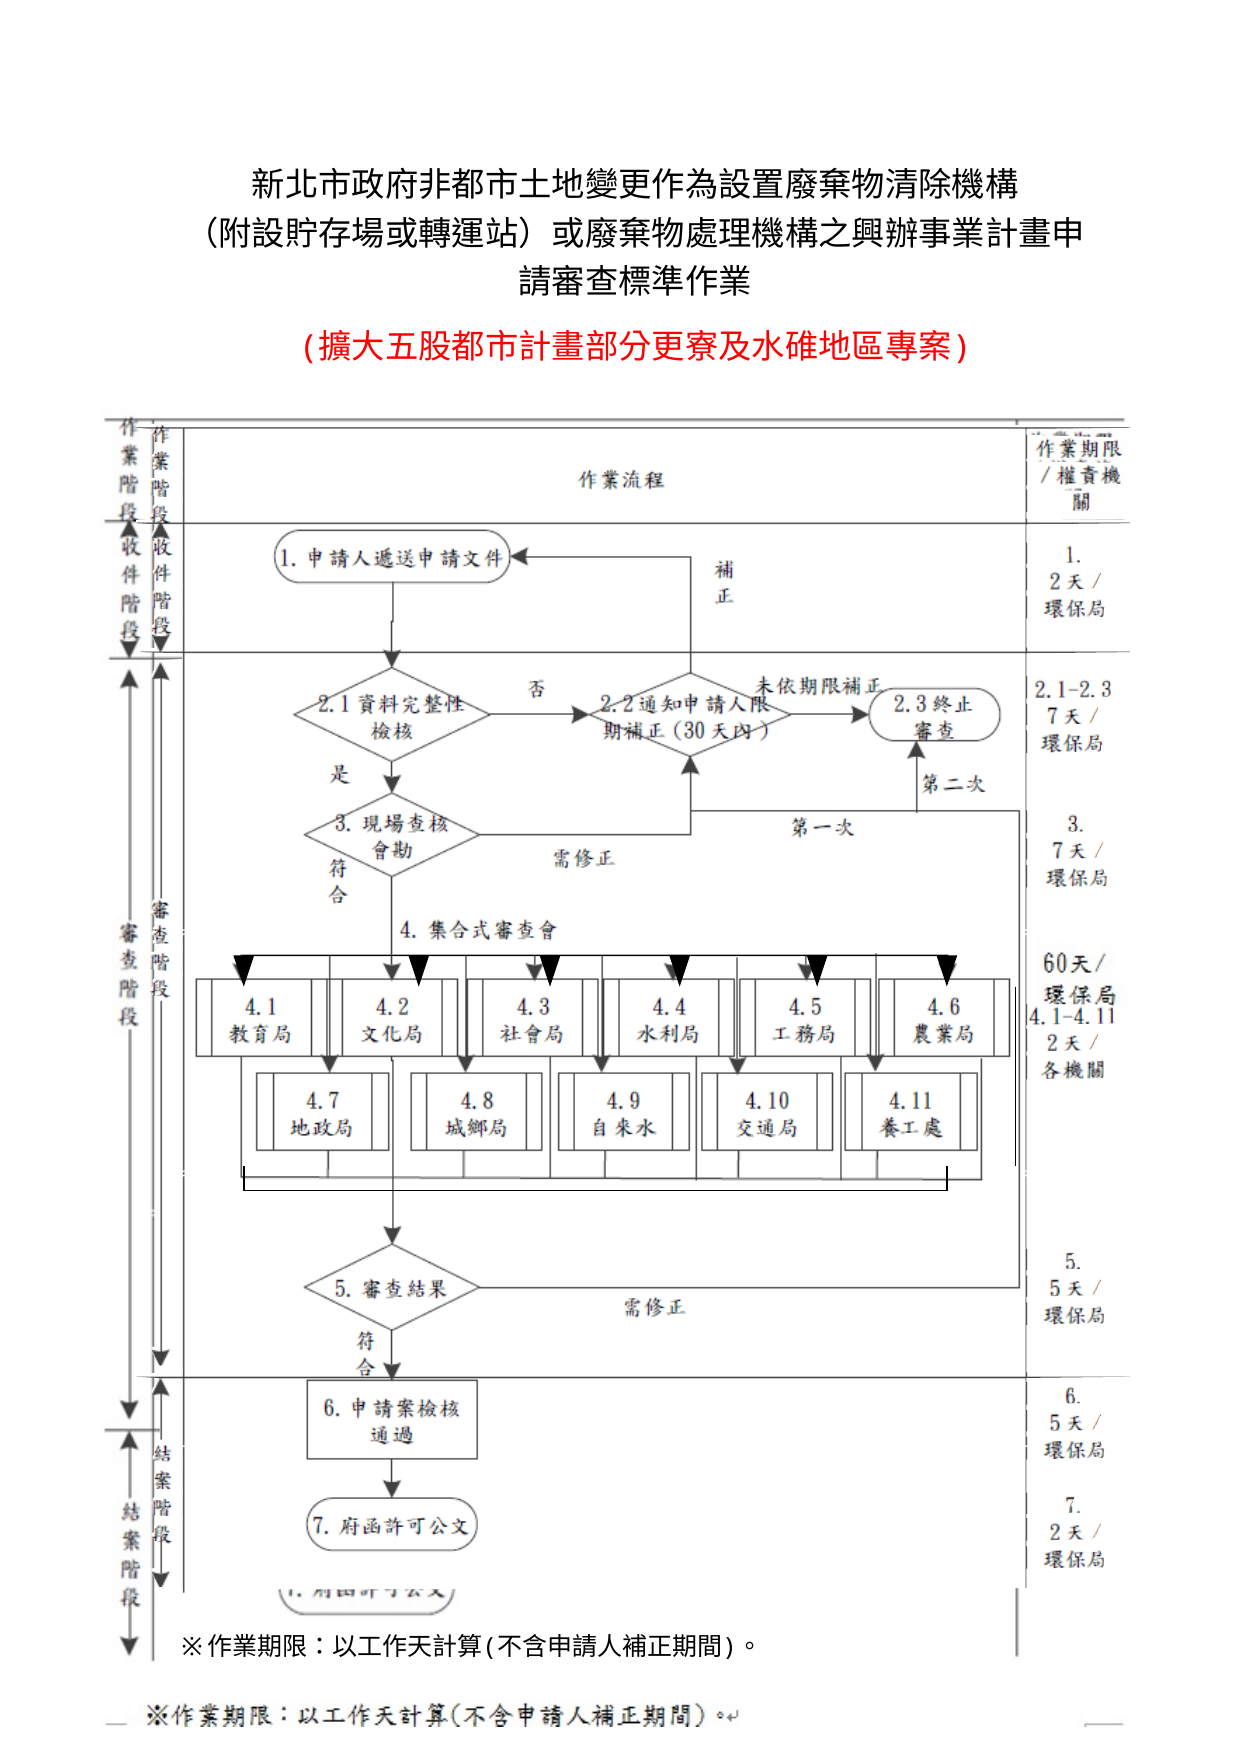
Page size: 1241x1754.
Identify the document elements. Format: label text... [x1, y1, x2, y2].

text (擴大五股都市計畫部分更寮及水碓地區專案) [177, 303, 1092, 365]
text （附設貯存場或轉運站）或廢棄物處理機構之興辦事業計畫申請審查標準作業 [177, 206, 1092, 303]
list 流程圖 [177, 365, 1092, 388]
text 新北市政府非都市土地變更作為設置廢棄物清除機構 [177, 158, 1092, 206]
list ※作業期限：以工作天計算(不含申請人補正期間)。 [177, 1627, 742, 1662]
list 流程圖 [72, 390, 1180, 1752]
